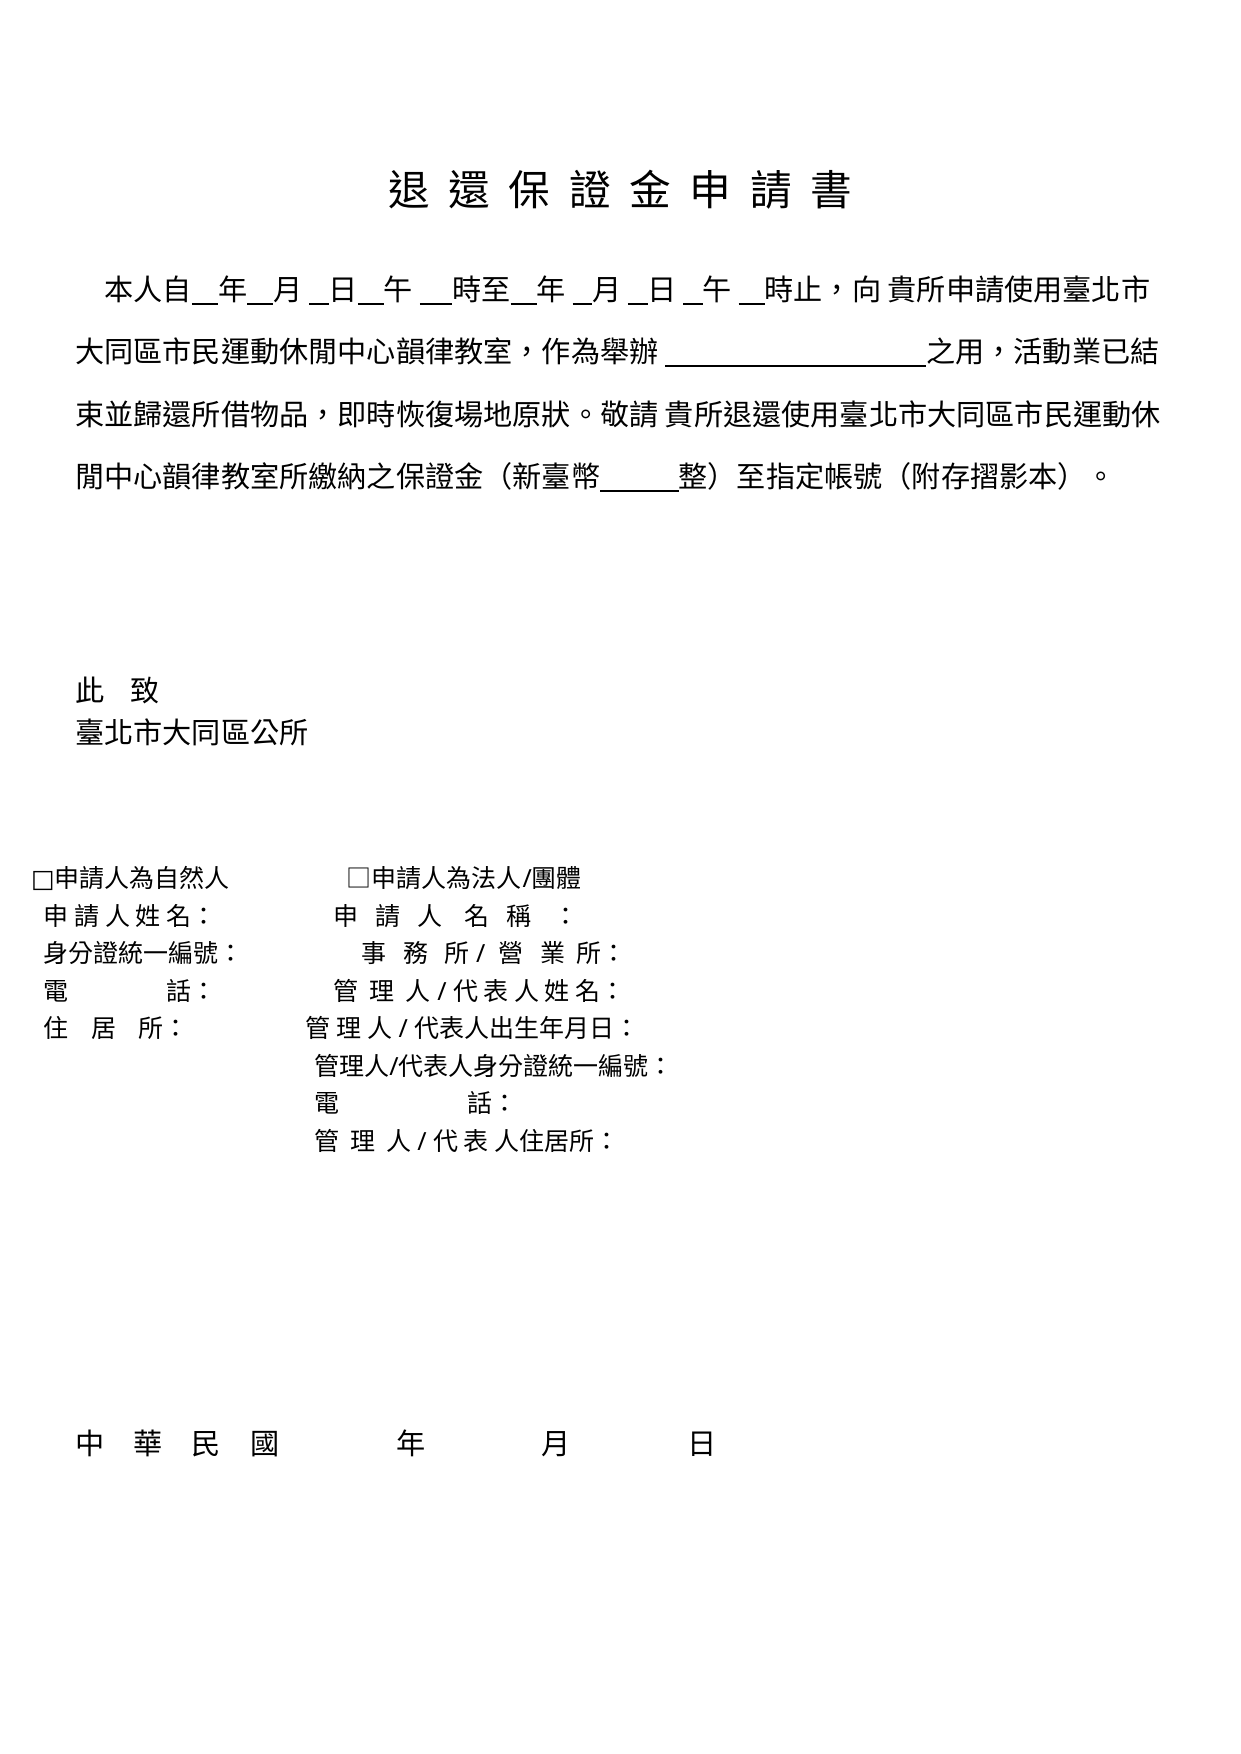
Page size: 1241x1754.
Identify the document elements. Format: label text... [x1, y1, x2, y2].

text 住 居 所： 管 理 人 / 代表人出生年月日： [31, 1002, 1153, 1039]
text 電 話： [87, 1077, 1153, 1114]
text 本人自 年 月 日 午 時至 年 月 日 午 時止，向 貴所申請使用臺北市大同區市民運動休閒中心韻律教室，作為舉辦 之用，活動業已結束並歸還所借物品，即時恢復場地原狀。敬請 貴所退還使用臺北市大同區市民運動休閒中心韻律教室所繳納之保證金（新臺幣 整）至指定帳號（附存摺影本）。 [75, 250, 1165, 500]
text 電 話： 管 理 人 / 代 表 人 姓 名： [31, 964, 1153, 1002]
text 退 還 保 證 金 申 請 書 [75, 157, 1165, 217]
text 中 華 民 國 年 月 日 [75, 1420, 1165, 1463]
text 管理人/代表人身分證統一編號： [87, 1039, 1153, 1077]
text 臺北市大同區公所 [75, 710, 1165, 751]
text 申 請 人 姓 名： 申 請 人 名 稱 ： [31, 889, 1153, 927]
text 管 理 人 / 代 表 人住居所： [87, 1114, 1153, 1152]
text 身分證統一編號： 事 務 所 / 營 業 所： [31, 927, 1153, 964]
text □申請人為自然人 □申請人為法人/團體 [31, 852, 1153, 889]
text 此 致 [75, 668, 1165, 710]
